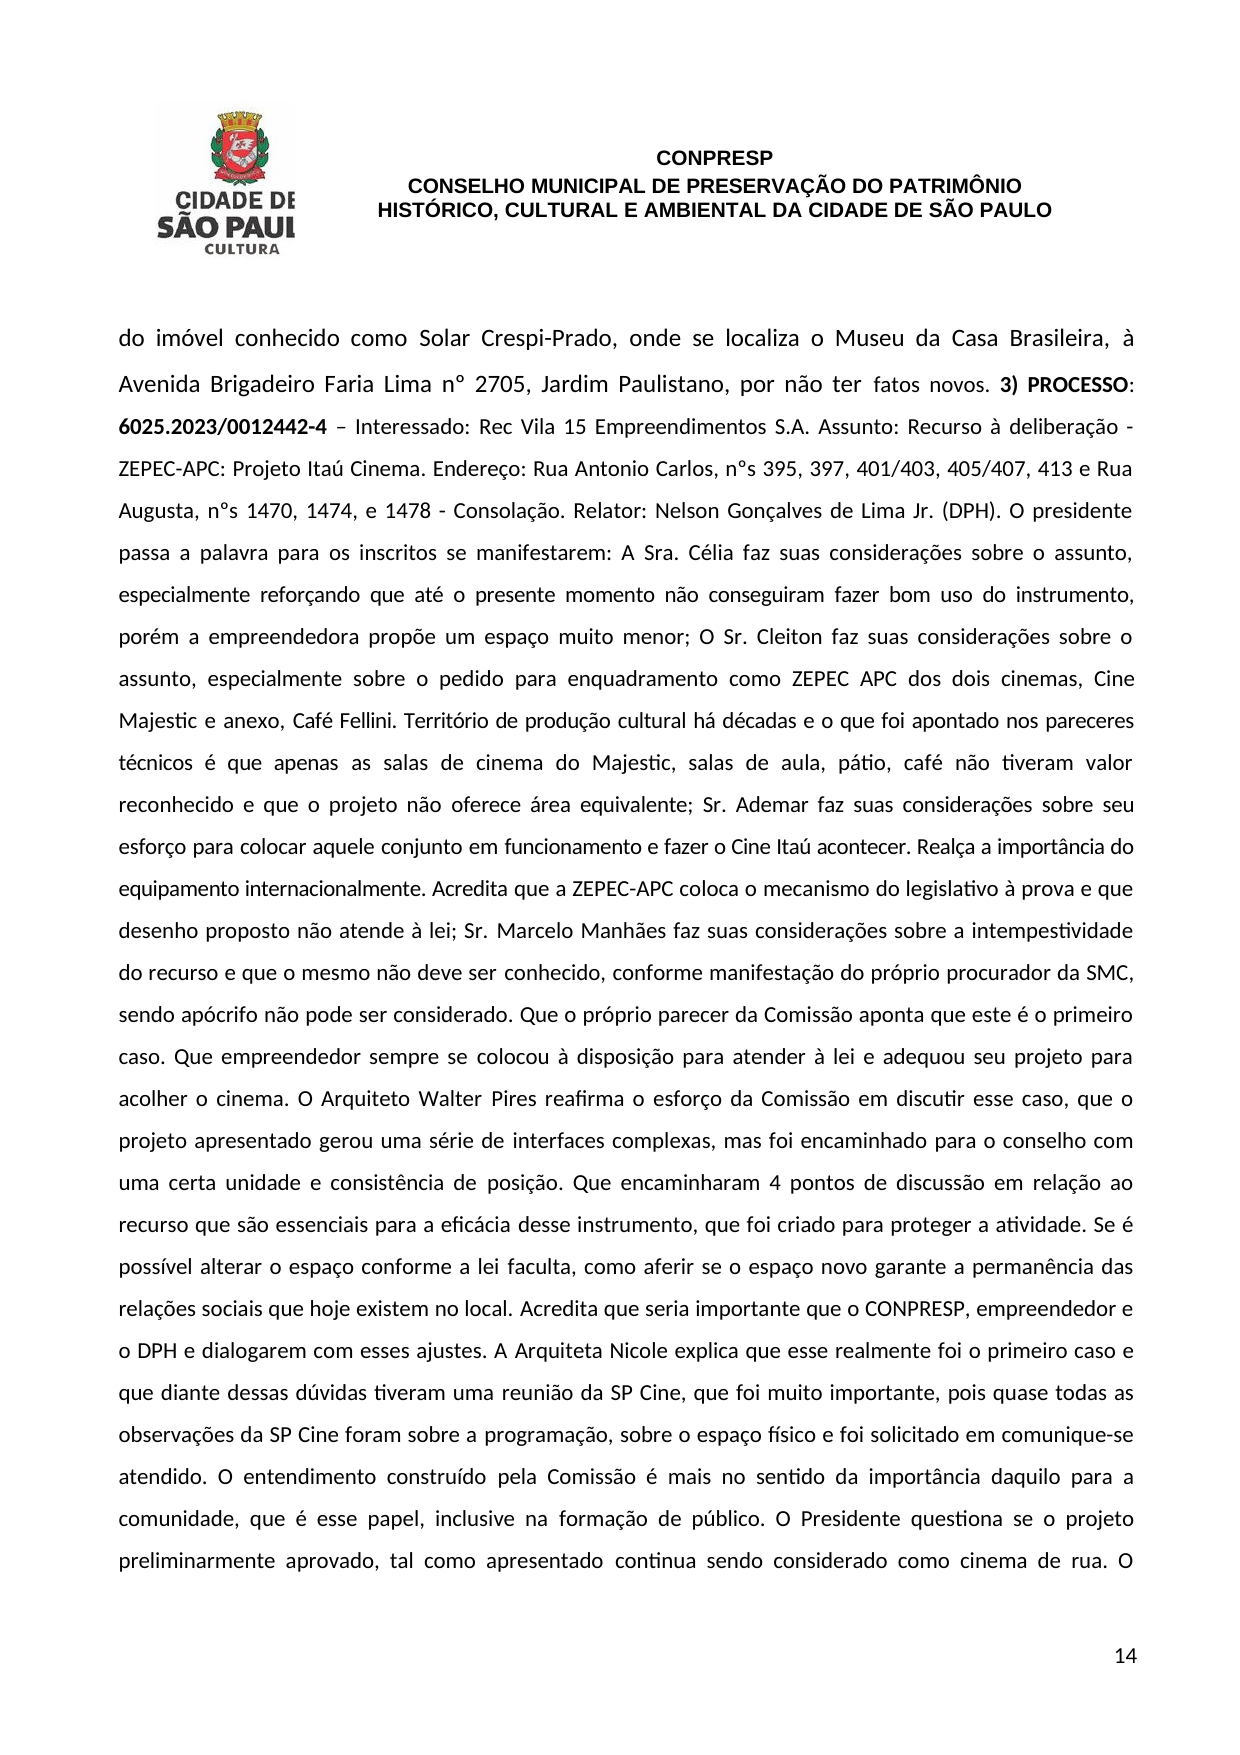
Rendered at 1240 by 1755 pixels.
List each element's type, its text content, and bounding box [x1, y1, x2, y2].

text do imóvel conhecido como Solar Crespi-Prado, onde se localiza o Museu da Casa Brasileira, à Avenida Brigadeiro Faria Lima nº 2705, Jardim Paulistano, por não ter fatos novos. 3) PROCESSO: 6025.2023/0012442-4 – Interessado: Rec Vila 15 Empreendimentos S.A. Assunto: Recurso à deliberação - ZEPEC-APC: Projeto Itaú Cinema. Endereço: Rua Antonio Carlos, nºs 395, 397, 401/403, 405/407, 413 e Rua Augusta, nºs 1470, 1474, e 1478 - Consolação. Relator: Nelson Gonçalves de Lima Jr. (DPH). O presidente passa a palavra para os inscritos se manifestarem: A Sra. Célia faz suas considerações sobre o assunto, especialmente reforçando que até o presente momento não conseguiram fazer bom uso do instrumento, porém a empreendedora propõe um espaço muito menor; O Sr. Cleiton faz suas considerações sobre o assunto, especialmente sobre o pedido para enquadramento como ZEPEC APC dos dois cinemas, Cine Majestic e anexo, Café Fellini. Território de produção cultural há décadas e o que foi apontado nos pareceres técnicos é que apenas as salas de cinema do Majestic, salas de aula, pátio, café não tiveram valor reconhecido e que o projeto não oferece área equivalente; Sr. Ademar faz suas considerações sobre seu esforço para colocar aquele conjunto em funcionamento e fazer o Cine Itaú acontecer. Realça a importância do equipamento internacionalmente. Acredita que a ZEPEC-APC coloca o mecanismo do legislativo à prova e que desenho proposto não atende à lei; Sr. Marcelo Manhães faz suas considerações sobre a intempestividade do recurso e que o mesmo não deve ser conhecido, conforme manifestação do próprio procurador da SMC, sendo apócrifo não pode ser considerado. Que o próprio parecer da Comissão aponta que este é o primeiro caso. Que empreendedor sempre se colocou à disposição para atender à lei e adequou seu projeto para acolher o cinema. O Arquiteto Walter Pires reafirma o esforço da Comissão em discutir esse caso, que o projeto apresentado gerou uma série de interfaces complexas, mas foi encaminhado para o conselho com uma certa unidade e consistência de posição. Que encaminharam 4 pontos de discussão em relação ao recurso que são essenciais para a eficácia desse instrumento, que foi criado para proteger a atividade. Se é possível alterar o espaço conforme a lei faculta, como aferir se o espaço novo garante a permanência das relações sociais que hoje existem no local. Acredita que seria importante que o CONPRESP, empreendedor e o DPH e dialogarem com esses ajustes. A Arquiteta Nicole explica que esse realmente foi o primeiro caso e que diante dessas dúvidas tiveram uma reunião da SP Cine, que foi muito importante, pois quase todas as observações da SP Cine foram sobre a programação, sobre o espaço físico e foi solicitado em comunique-se atendido. O entendimento construído pela Comissão é mais no sentido da importância daquilo para a comunidade, que é esse papel, inclusive na formação de público. O Presidente questiona se o projeto preliminarmente aprovado, tal como apresentado continua sendo considerado como cinema de rua. O [118, 322, 1135, 1574]
